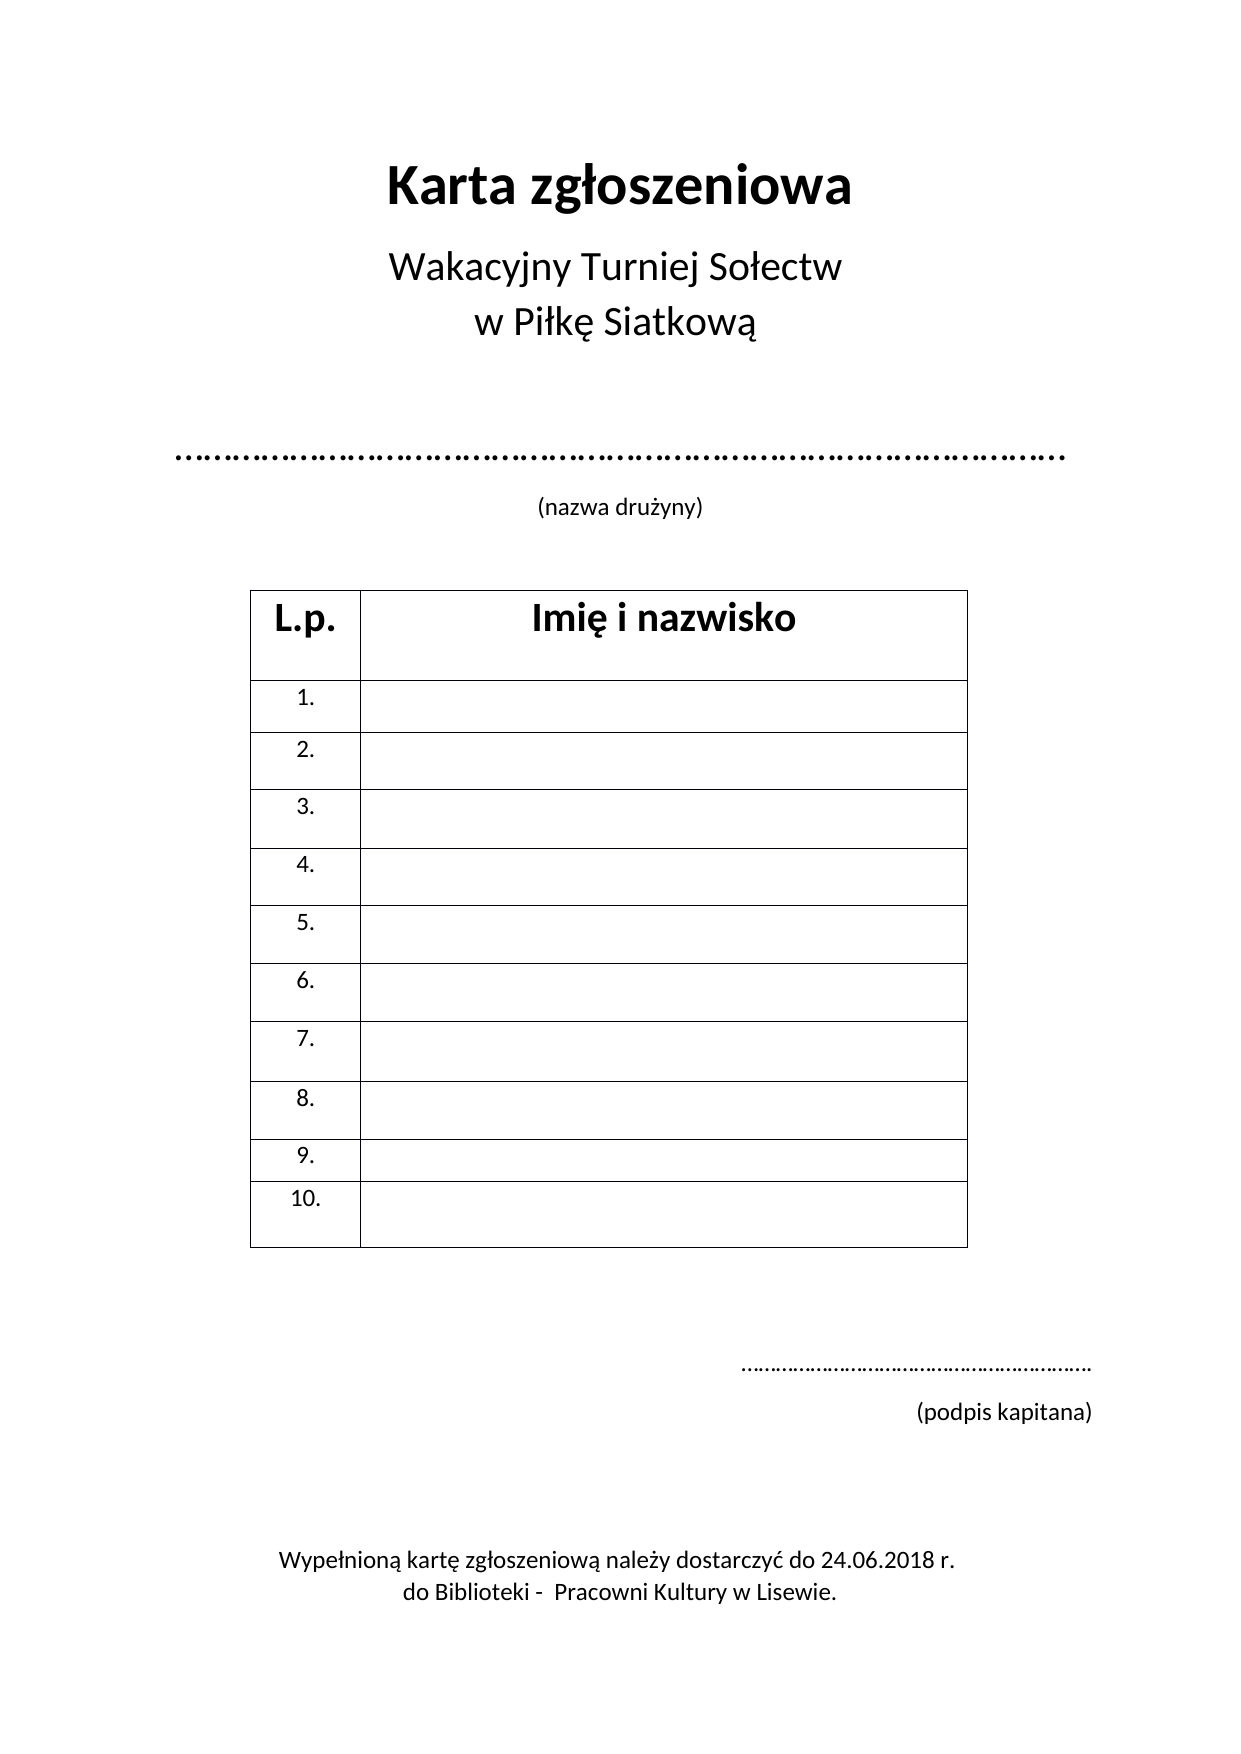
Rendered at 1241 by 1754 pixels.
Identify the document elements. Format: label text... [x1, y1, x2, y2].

text Wakacyjny Turniej Sołectw w Piłkę Siatkową [148, 240, 1093, 400]
table_cell 5. [251, 906, 360, 963]
table_header L.p. [251, 591, 360, 680]
text (nazwa drużyny) [148, 491, 1093, 522]
table_cell 1. [251, 681, 360, 732]
table_cell [361, 849, 967, 905]
text Karta zgłoszeniowa [148, 148, 1093, 219]
table_cell 3. [251, 790, 360, 847]
table_cell 9. [251, 1140, 360, 1181]
table_cell [361, 1082, 967, 1138]
table_cell 6. [251, 964, 360, 1021]
text ……………………………………………………. [148, 1347, 1093, 1377]
table_cell 10. [251, 1182, 360, 1247]
table_cell 2. [251, 733, 360, 789]
table_cell [361, 906, 967, 963]
text Wypełnioną kartę zgłoszeniową należy dostarczyć do 24.06.2018 r. do Biblioteki - Pracowni Kultury w Lisewie. [148, 1544, 1093, 1607]
text ………………………………………………………………………………… [148, 420, 1093, 471]
table_cell 8. [251, 1082, 360, 1138]
table_cell [361, 1182, 967, 1247]
table_cell 4. [251, 849, 360, 905]
table_cell [361, 790, 967, 847]
table_cell [361, 733, 967, 789]
table_cell [361, 964, 967, 1021]
table_cell 7. [251, 1022, 360, 1081]
table_cell [361, 1022, 967, 1081]
text (podpis kapitana) [148, 1396, 1093, 1427]
table_cell [361, 681, 967, 732]
table_header Imię i nazwisko [361, 591, 967, 680]
table_cell [361, 1140, 967, 1181]
